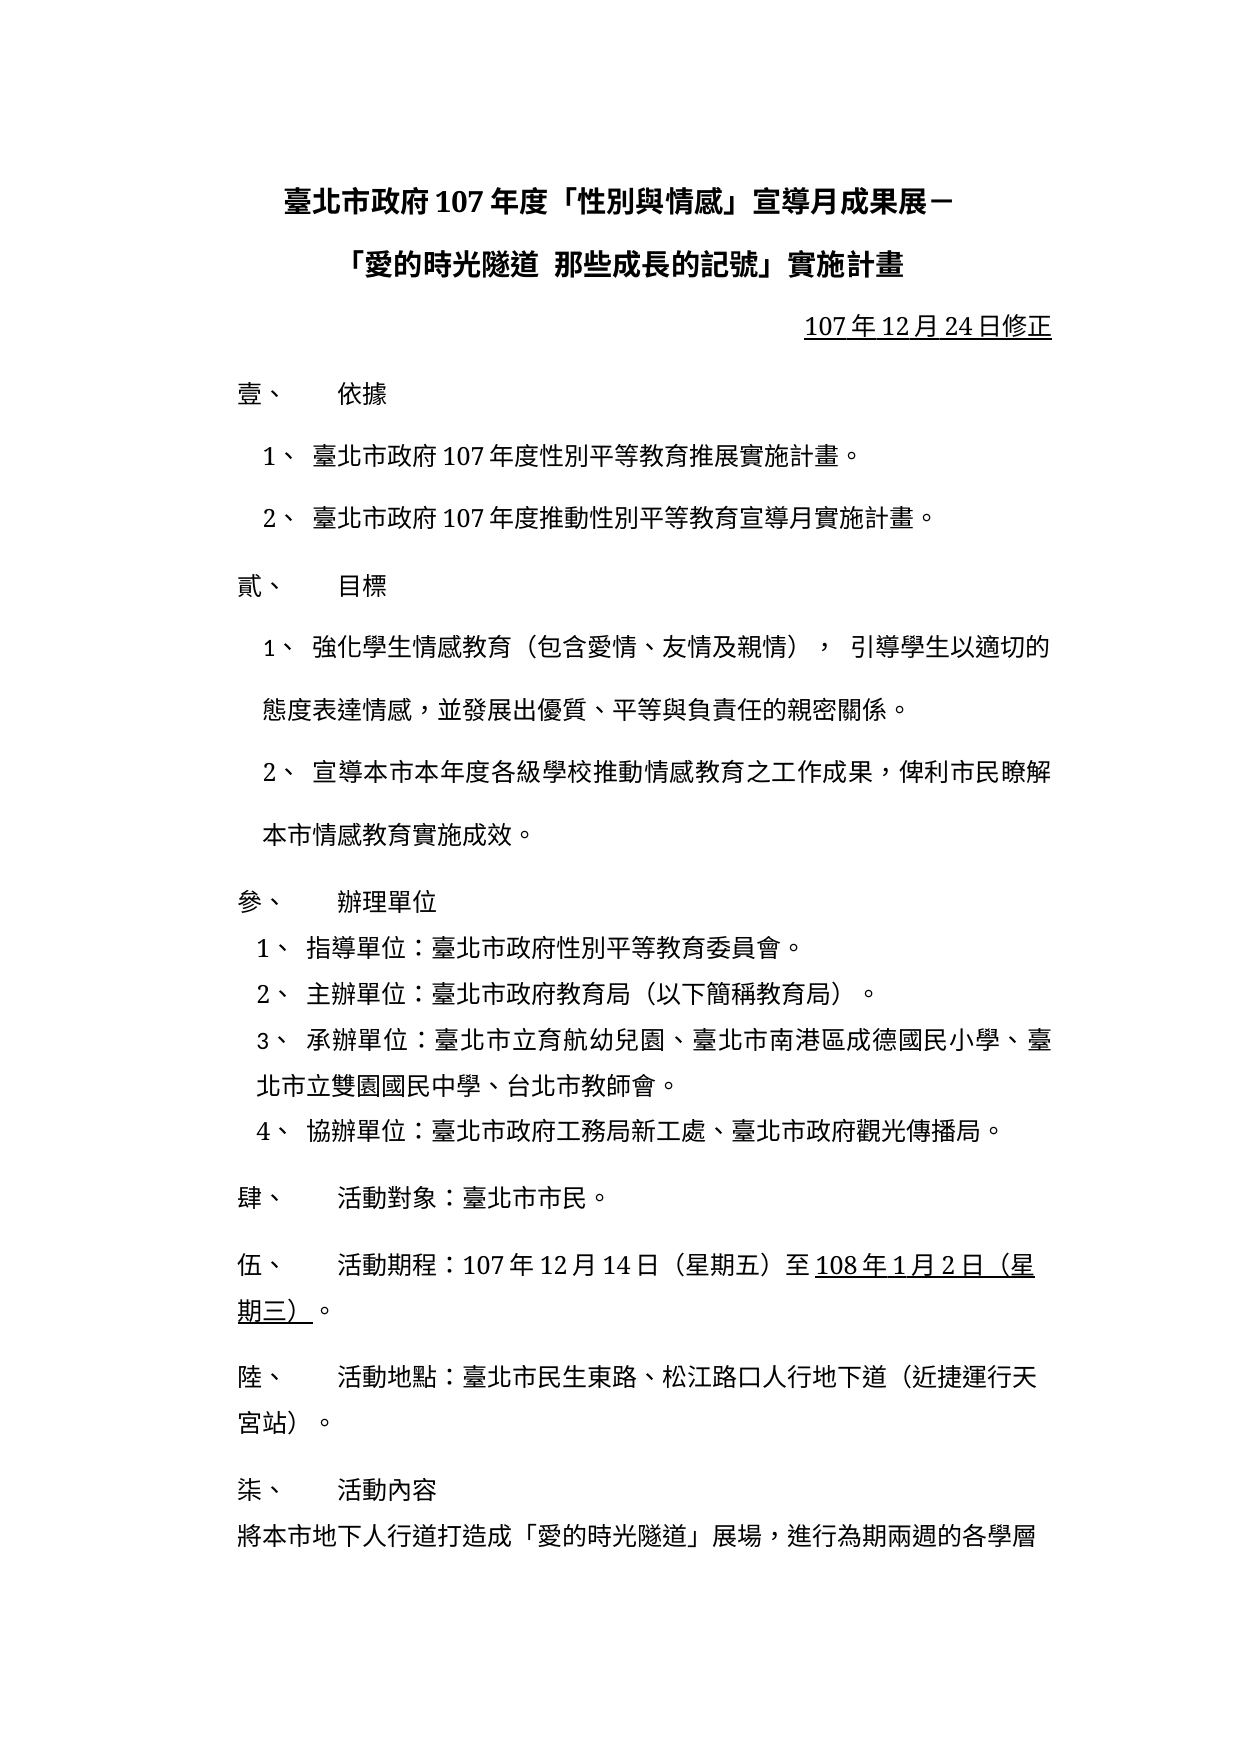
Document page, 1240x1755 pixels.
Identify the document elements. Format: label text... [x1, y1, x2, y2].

list 活動對象：臺北市市民。 [237, 1171, 1052, 1217]
list 宣導本市本年度各級學校推動情感教育之工作成果，俾利市民瞭解本市情感教育實施成效。 [262, 729, 1052, 854]
list 主辦單位：臺北市政府教育局（以下簡稱教育局）。 [256, 967, 1052, 1012]
text 107年12月24日修正 [187, 283, 1052, 346]
list 依據 [237, 367, 1052, 412]
list 指導單位：臺北市政府性別平等教育委員會。 [256, 921, 1052, 967]
list 活動內容 [237, 1462, 1052, 1508]
list 辦理單位 [237, 875, 1052, 921]
list 目標 [237, 558, 1052, 604]
text 將本市地下人行道打造成「愛的時光隧道」展場，進行為期兩週的各學層 [187, 1508, 1052, 1554]
list 活動期程：107年12月14日（星期五）至108年1月2日（星期三）。 [237, 1237, 1052, 1329]
list 承辦單位：臺北市立育航幼兒園、臺北市南港區成德國民小學、臺北市立雙園國民中學、台北市教師會。 [256, 1012, 1052, 1104]
list 協辦單位：臺北市政府工務局新工處、臺北市政府觀光傳播局。 [256, 1104, 1052, 1150]
list 活動地點：臺北市民生東路、松江路口人行地下道（近捷運行天宮站）。 [237, 1350, 1052, 1442]
list 臺北市政府107年度推動性別平等教育宣導月實施計畫。 [262, 475, 1052, 537]
text 臺北市政府107年度「性別與情感」宣導月成果展－ [187, 158, 1052, 221]
text 「愛的時光隧道 那些成長的記號」實施計畫 [187, 221, 1052, 283]
list 強化學生情感教育（包含愛情、友情及親情）， 引導學生以適切的態度表達情感，並發展出優質、平等與負責任的親密關係。 [262, 604, 1052, 729]
list 臺北市政府107年度性別平等教育推展實施計畫。 [262, 412, 1052, 475]
